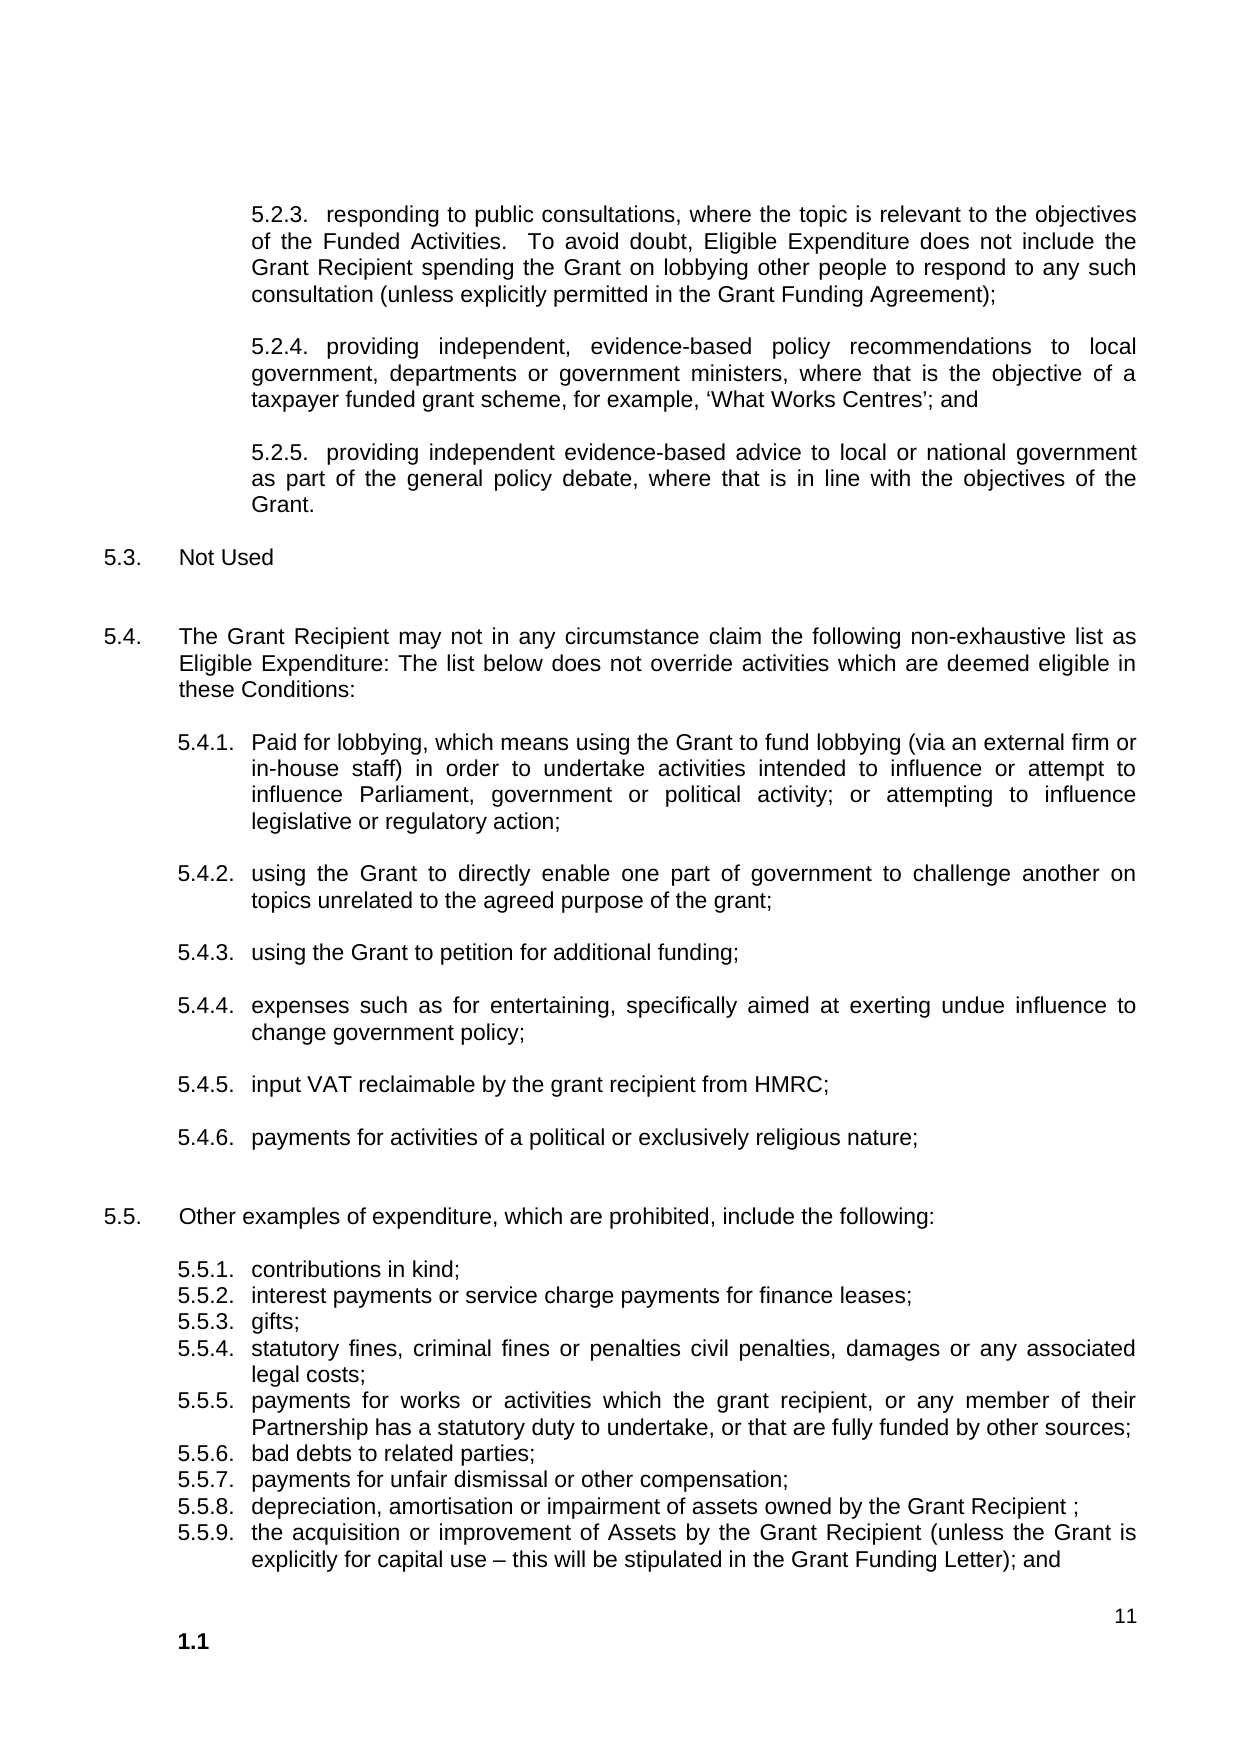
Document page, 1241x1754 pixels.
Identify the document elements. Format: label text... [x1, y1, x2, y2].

list Paid for lobbying, which means using the Grant to fund lobbying (via an external firm or in-house staff) in order to undertake activities intended to influence or attempt to influence Parliament, government or political activity; or attempting to influence legislative or regulatory action; [177, 728, 1137, 834]
list bad debts to related parties; [177, 1440, 1137, 1466]
list contributions in kind; [177, 1256, 1137, 1282]
list using the Grant to petition for additional funding; [177, 939, 1137, 966]
list payments for unfair dismissal or other compensation; [177, 1466, 1137, 1493]
list using the Grant to directly enable one part of government to challenge another on topics unrelated to the agreed purpose of the grant; [177, 860, 1137, 913]
list providing independent, evidence-based policy recommendations to local government, departments or government ministers, where that is the objective of a taxpayer funded grant scheme, for example, ‘What Works Centres’; and [251, 333, 1137, 412]
list payments for works or activities which the grant recipient, or any member of their Partnership has a statutory duty to undertake, or that are fully funded by other sources; [177, 1387, 1137, 1440]
list providing independent evidence-based advice to local or national government as part of the general policy debate, where that is in line with the objectives of the Grant. [251, 439, 1137, 518]
list Other examples of expenditure, which are prohibited, include the following: [103, 1203, 1137, 1229]
list expenses such as for entertaining, specifically aimed at exerting undue influence to change government policy; [177, 992, 1137, 1045]
list gifts; [177, 1308, 1137, 1335]
list the acquisition or improvement of Assets by the Grant Recipient (unless the Grant is explicitly for capital use – this will be stipulated in the Grant Funding Letter); and [177, 1519, 1137, 1572]
list Not Used [103, 544, 1137, 570]
list interest payments or service charge payments for finance leases; [177, 1282, 1137, 1308]
list depreciation, amortisation or impairment of assets owned by the Grant Recipient ; [177, 1493, 1137, 1519]
list input VAT reclaimable by the grant recipient from HMRC; [177, 1071, 1137, 1097]
list payments for activities of a political or exclusively religious nature; [177, 1124, 1137, 1150]
list The Grant Recipient may not in any circumstance claim the following non-exhaustive list as Eligible Expenditure: The list below does not override activities which are deemed eligible in these Conditions: [103, 623, 1137, 702]
list statutory fines, criminal fines or penalties civil penalties, damages or any associated legal costs; [177, 1335, 1137, 1387]
list responding to public consultations, where the topic is relevant to the objectives of the Funded Activities. To avoid doubt, Eligible Expenditure does not include the Grant Recipient spending the Grant on lobbying other people to respond to any such consultation (unless explicitly permitted in the Grant Funding Agreement); [251, 201, 1137, 307]
